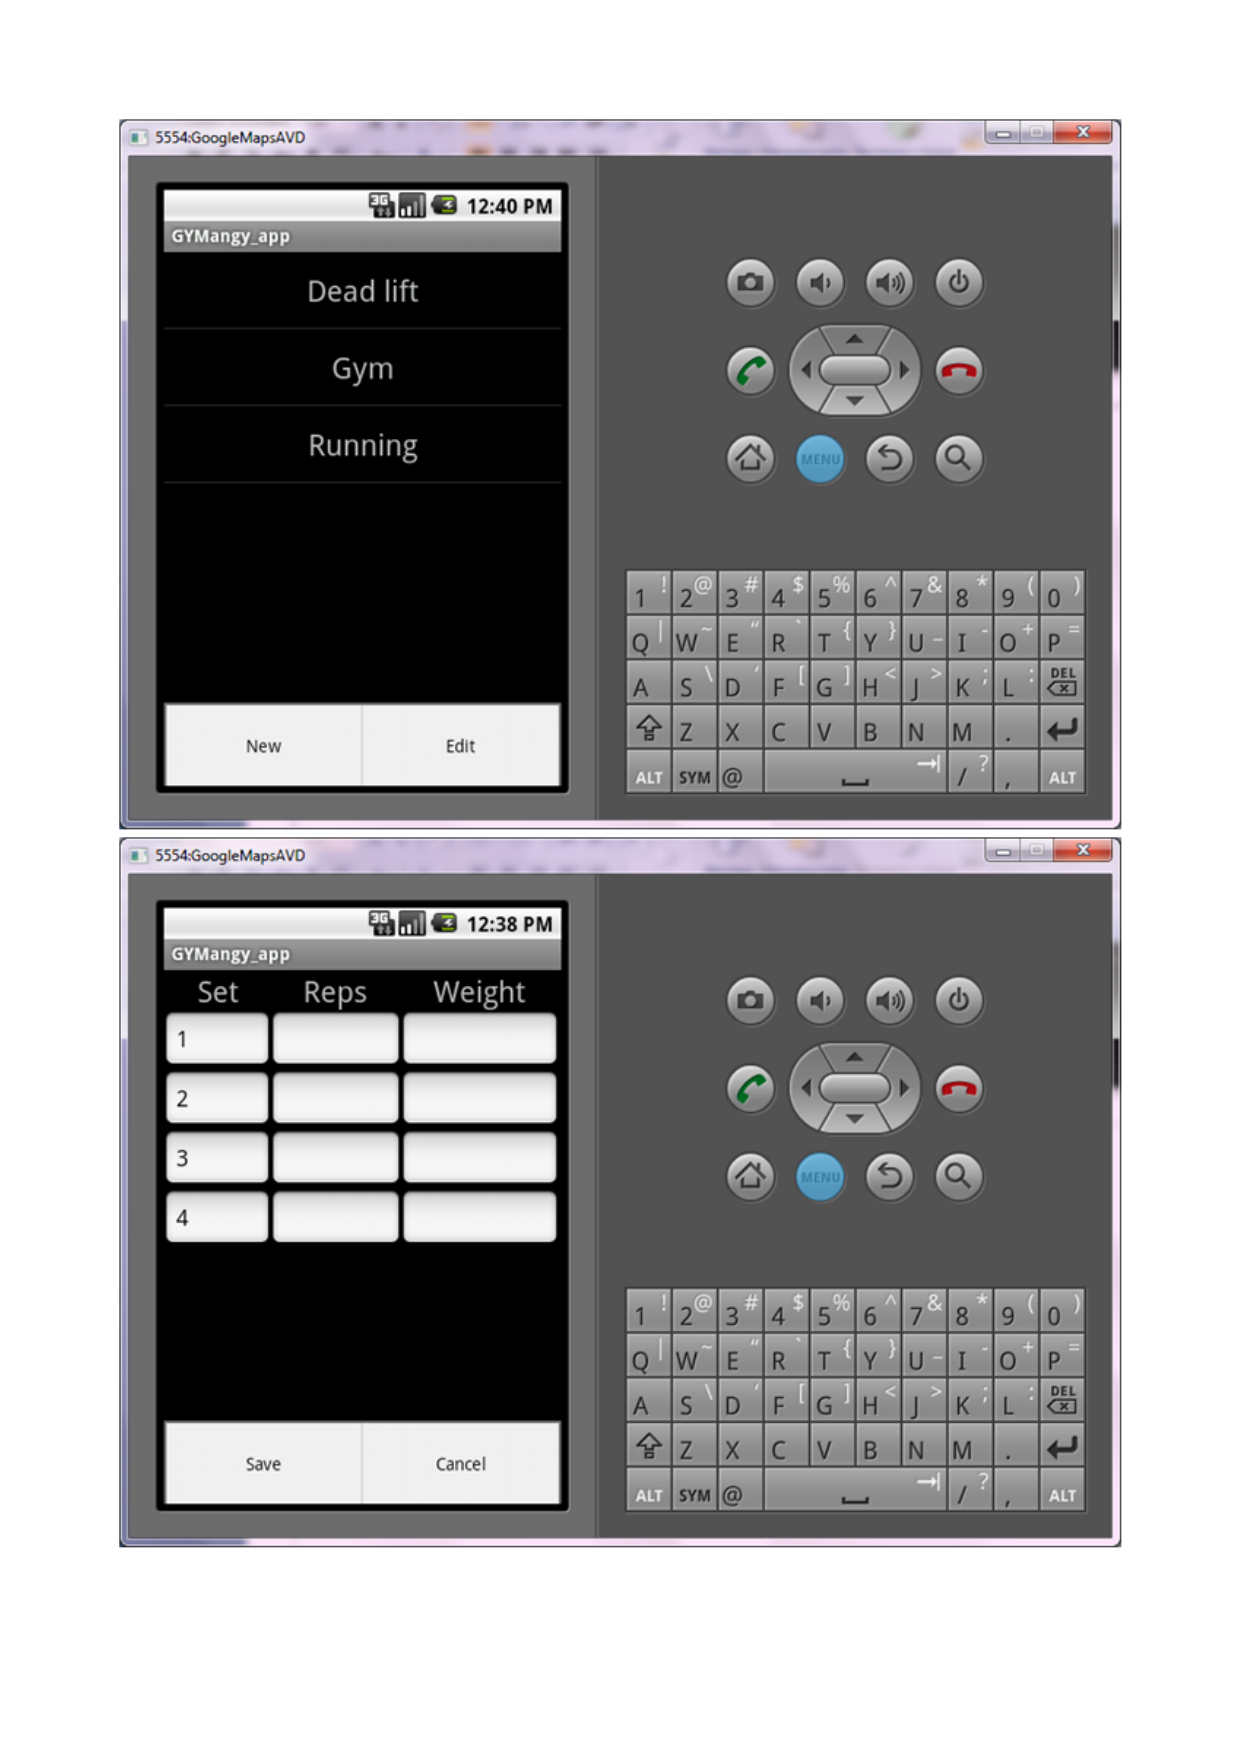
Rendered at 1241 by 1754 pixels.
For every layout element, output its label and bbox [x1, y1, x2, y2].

picture [118, 836, 1123, 1549]
picture [118, 118, 1123, 831]
